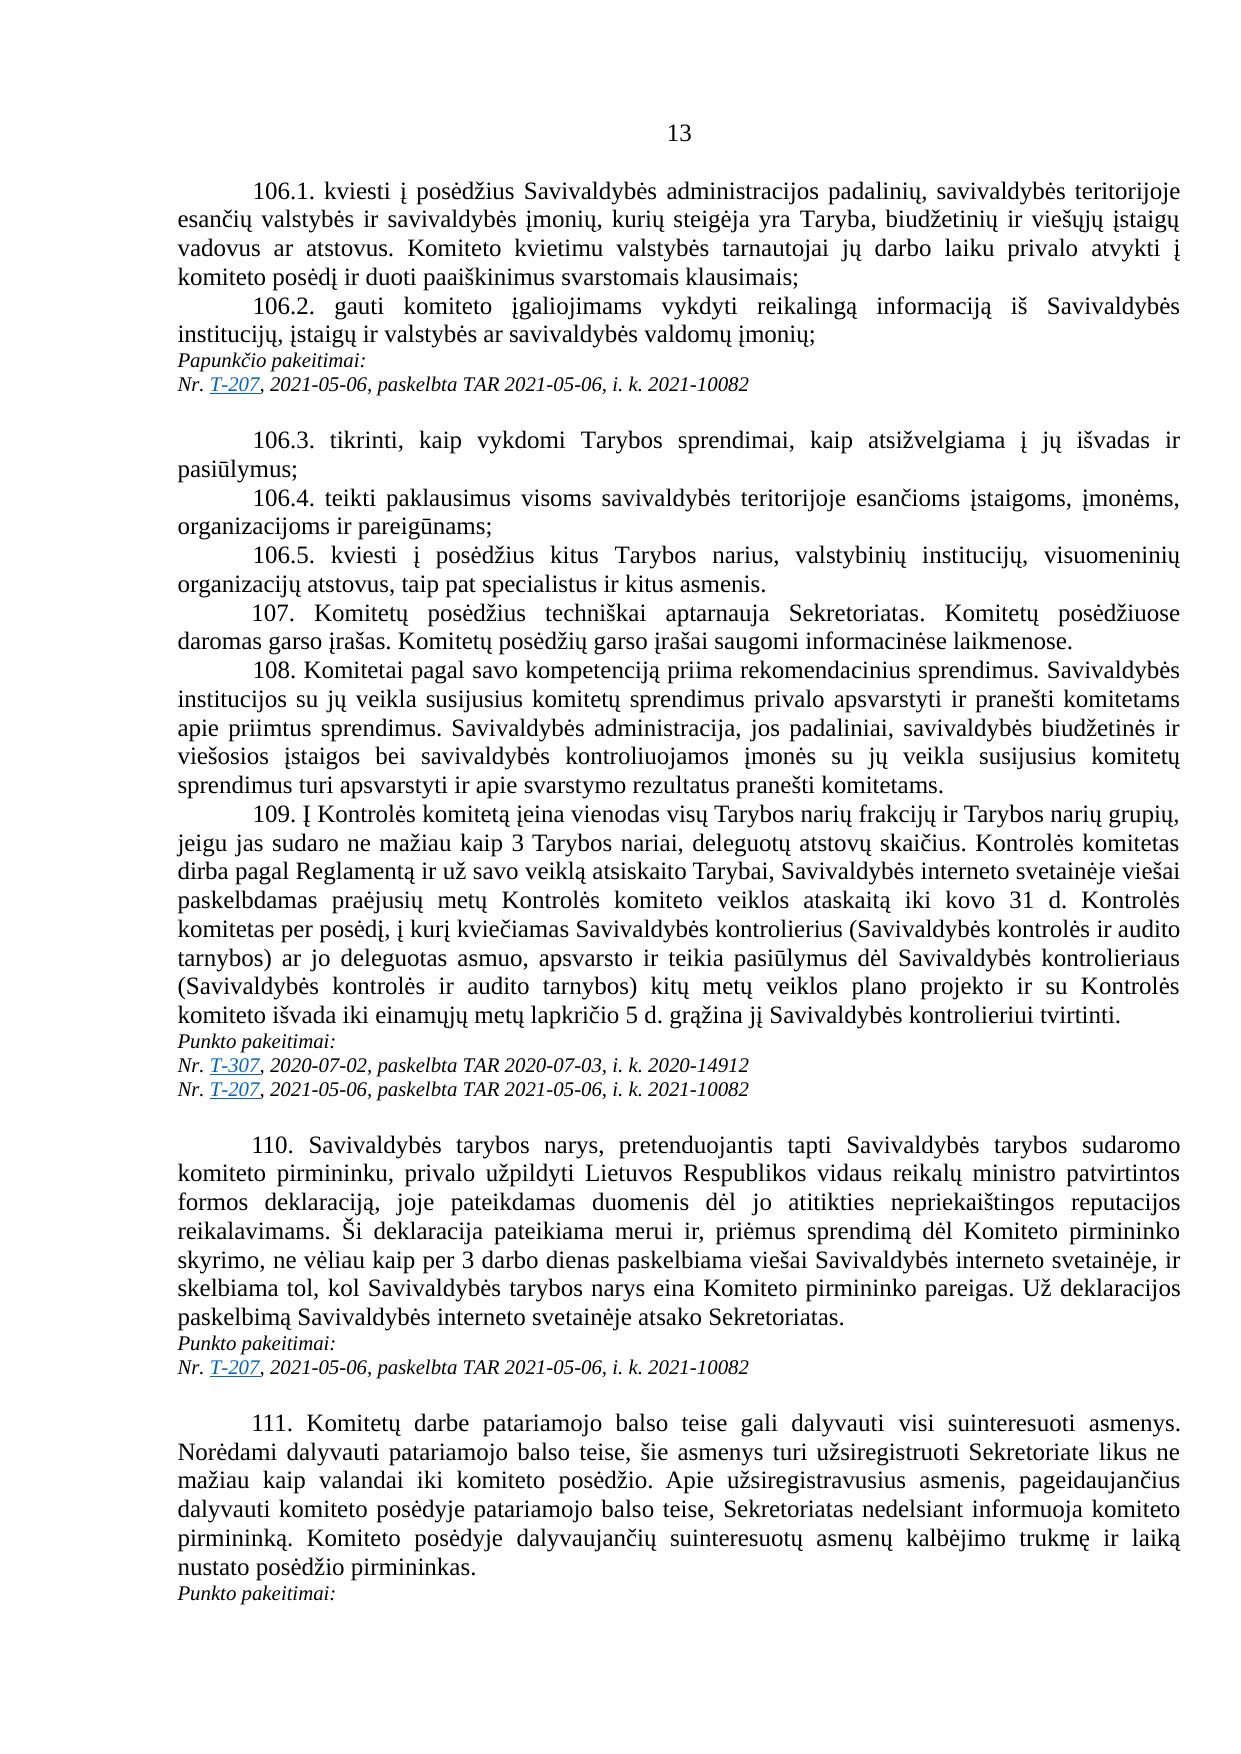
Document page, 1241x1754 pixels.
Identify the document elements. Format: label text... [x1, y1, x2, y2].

text 111. Komitetų darbe patariamojo balso teise gali dalyvauti visi suinteresuoti asmenys. Norėdami dalyvauti patariamojo balso teise, šie asmenys turi užsiregistruoti Sekretoriate likus ne mažiau kaip valandai iki komiteto posėdžio. Apie užsiregistravusius asmenis, pageidaujančius dalyvauti komiteto posėdyje patariamojo balso teise, Sekretoriatas nedelsiant informuoja komiteto pirmininką. Komiteto posėdyje dalyvaujančių suinteresuotų asmenų kalbėjimo trukmę ir laiką nustato posėdžio pirmininkas. [177, 1408, 1181, 1580]
text Papunkčio pakeitimai: [177, 348, 1181, 372]
text 107. Komitetų posėdžius techniškai aptarnauja Sekretoriatas. Komitetų posėdžiuose daromas garso įrašas. Komitetų posėdžių garso įrašai saugomi informacinėse laikmenose. [177, 598, 1181, 655]
text 106.3. tikrinti, kaip vykdomi Tarybos sprendimai, kaip atsižvelgiama į jų išvadas ir pasiūlymus; [177, 425, 1181, 483]
text 109. Į Kontrolės komitetą įeina vienodas visų Tarybos narių frakcijų ir Tarybos narių grupių, jeigu jas sudaro ne mažiau kaip 3 Tarybos nariai, deleguotų atstovų skaičius. Kontrolės komitetas dirba pagal Reglamentą ir už savo veiklą atsiskaito Tarybai, Savivaldybės interneto svetainėje viešai paskelbdamas praėjusių metų Kontrolės komiteto veiklos ataskaitą iki kovo 31 d. Kontrolės komitetas per posėdį, į kurį kviečiamas Savivaldybės kontrolierius (Savivaldybės kontrolės ir audito tarnybos) ar jo deleguotas asmuo, apsvarsto ir teikia pasiūlymus dėl Savivaldybės kontrolieriaus (Savivaldybės kontrolės ir audito tarnybos) kitų metų veiklos plano projekto ir su Kontrolės komiteto išvada iki einamųjų metų lapkričio 5 d. grąžina jį Savivaldybės kontrolieriui tvirtinti. [177, 799, 1181, 1029]
text 106.5. kviesti į posėdžius kitus Tarybos narius, valstybinių institucijų, visuomeninių organizacijų atstovus, taip pat specialistus ir kitus asmenis. [177, 540, 1181, 598]
text Punkto pakeitimai: [177, 1029, 1181, 1053]
text Nr. T-307, 2020-07-02, paskelbta TAR 2020-07-03, i. k. 2020-14912 [177, 1053, 1181, 1077]
text 106.1. kviesti į posėdžius Savivaldybės administracijos padalinių, savivaldybės teritorijoje esančių valstybės ir savivaldybės įmonių, kurių steigėja yra Taryba, biudžetinių ir viešųjų įstaigų vadovus ar atstovus. Komiteto kvietimu valstybės tarnautojai jų darbo laiku privalo atvykti į komiteto posėdį ir duoti paaiškinimus svarstomais klausimais; [177, 176, 1181, 291]
text Nr. T-207, 2021-05-06, paskelbta TAR 2021-05-06, i. k. 2021-10082 [177, 372, 1181, 396]
text 106.4. teikti paklausimus visoms savivaldybės teritorijoje esančioms įstaigoms, įmonėms, organizacijoms ir pareigūnams; [177, 483, 1181, 540]
text 106.2. gauti komiteto įgaliojimams vykdyti reikalingą informaciją iš Savivaldybės institucijų, įstaigų ir valstybės ar savivaldybės valdomų įmonių; [177, 291, 1181, 348]
text Punkto pakeitimai: [177, 1331, 1181, 1355]
text 110. Savivaldybės tarybos narys, pretenduojantis tapti Savivaldybės tarybos sudaromo komiteto pirmininku, privalo užpildyti Lietuvos Respublikos vidaus reikalų ministro patvirtintos formos deklaraciją, joje pateikdamas duomenis dėl jo atitikties nepriekaištingos reputacijos reikalavimams. Ši deklaracija pateikiama merui ir, priėmus sprendimą dėl Komiteto pirmininko skyrimo, ne vėliau kaip per 3 darbo dienas paskelbiama viešai Savivaldybės interneto svetainėje, ir skelbiama tol, kol Savivaldybės tarybos narys eina Komiteto pirmininko pareigas. Už deklaracijos paskelbimą Savivaldybės interneto svetainėje atsako Sekretoriatas. [177, 1130, 1181, 1331]
text Nr. T-207, 2021-05-06, paskelbta TAR 2021-05-06, i. k. 2021-10082 [177, 1077, 1181, 1101]
text Nr. T-207, 2021-05-06, paskelbta TAR 2021-05-06, i. k. 2021-10082 [177, 1355, 1181, 1379]
text Punkto pakeitimai: [177, 1580, 1181, 1604]
text 108. Komitetai pagal savo kompetenciją priima rekomendacinius sprendimus. Savivaldybės institucijos su jų veikla susijusius komitetų sprendimus privalo apsvarstyti ir pranešti komitetams apie priimtus sprendimus. Savivaldybės administracija, jos padaliniai, savivaldybės biudžetinės ir viešosios įstaigos bei savivaldybės kontroliuojamos įmonės su jų veikla susijusius komitetų sprendimus turi apsvarstyti ir apie svarstymo rezultatus pranešti komitetams. [177, 655, 1181, 799]
